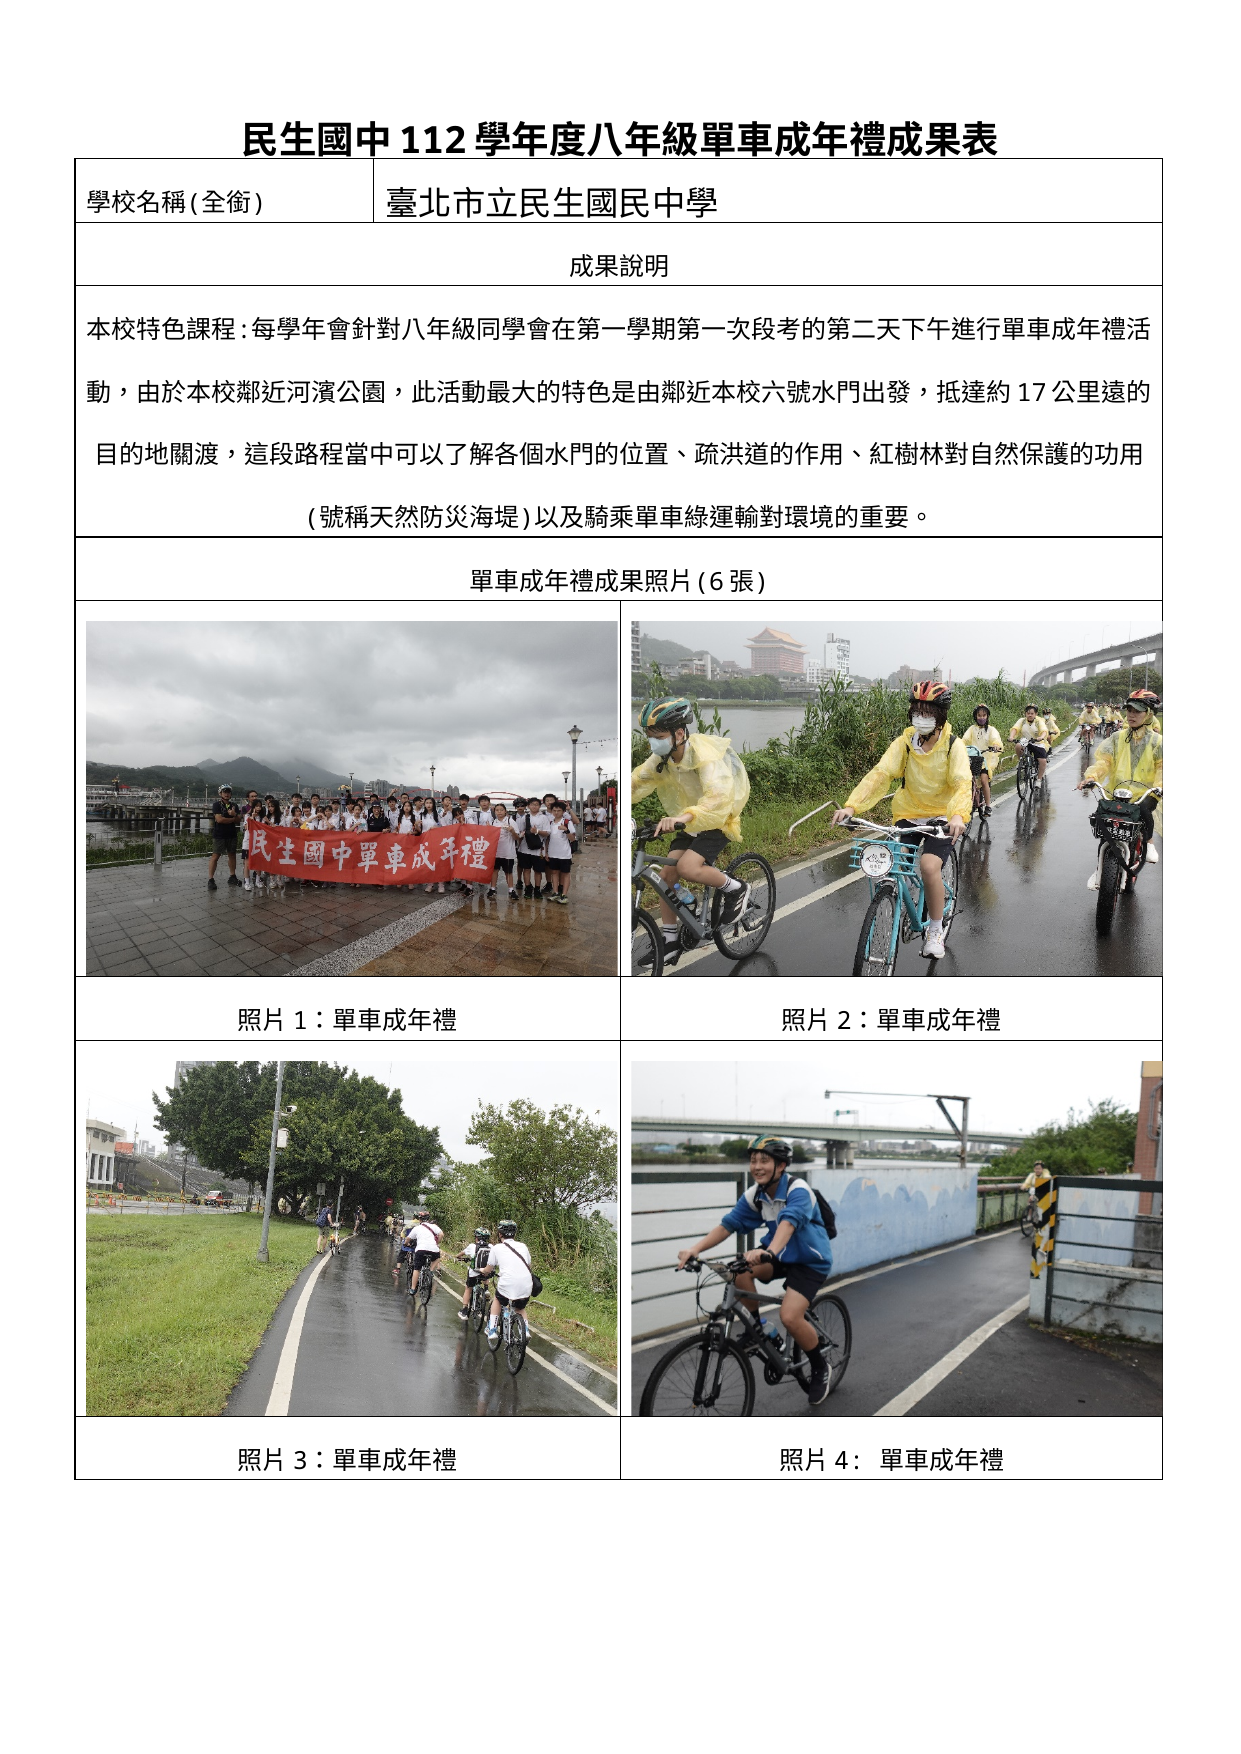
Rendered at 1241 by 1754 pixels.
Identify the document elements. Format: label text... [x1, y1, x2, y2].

table_cell 成果說明 [76, 223, 1162, 285]
table_header 臺北市立民生國民中學 [374, 159, 1162, 222]
table_header 學校名稱(全銜) [76, 159, 373, 222]
table_cell [76, 1041, 620, 1416]
table_cell [621, 1041, 1162, 1416]
table_cell [76, 601, 620, 976]
table_cell 照片4: 單車成年禮 [621, 1417, 1162, 1479]
table_cell 單車成年禮成果照片(6張) [76, 538, 1162, 600]
text 民生國中112學年度八年級單車成年禮成果表 [75, 96, 1165, 158]
table_cell 照片3：單車成年禮 [76, 1417, 620, 1479]
table_cell 照片2：單車成年禮 [621, 977, 1162, 1039]
table_cell [621, 601, 1162, 976]
table_cell 本校特色課程:每學年會針對八年級同學會在第一學期第一次段考的第二天下午進行單車成年禮活動，由於本校鄰近河濱公園，此活動最大的特色是由鄰近本校六號水門出發，抵達約17公里遠的目的地關渡，這段路程當中可以了解各個水門的位置、疏洪道的作用、紅樹林對自然保護的功用(號稱天然防災海堤)以及騎乘單車綠運輸對環境的重要。 [76, 286, 1162, 536]
table_cell 照片1：單車成年禮 [76, 977, 620, 1039]
